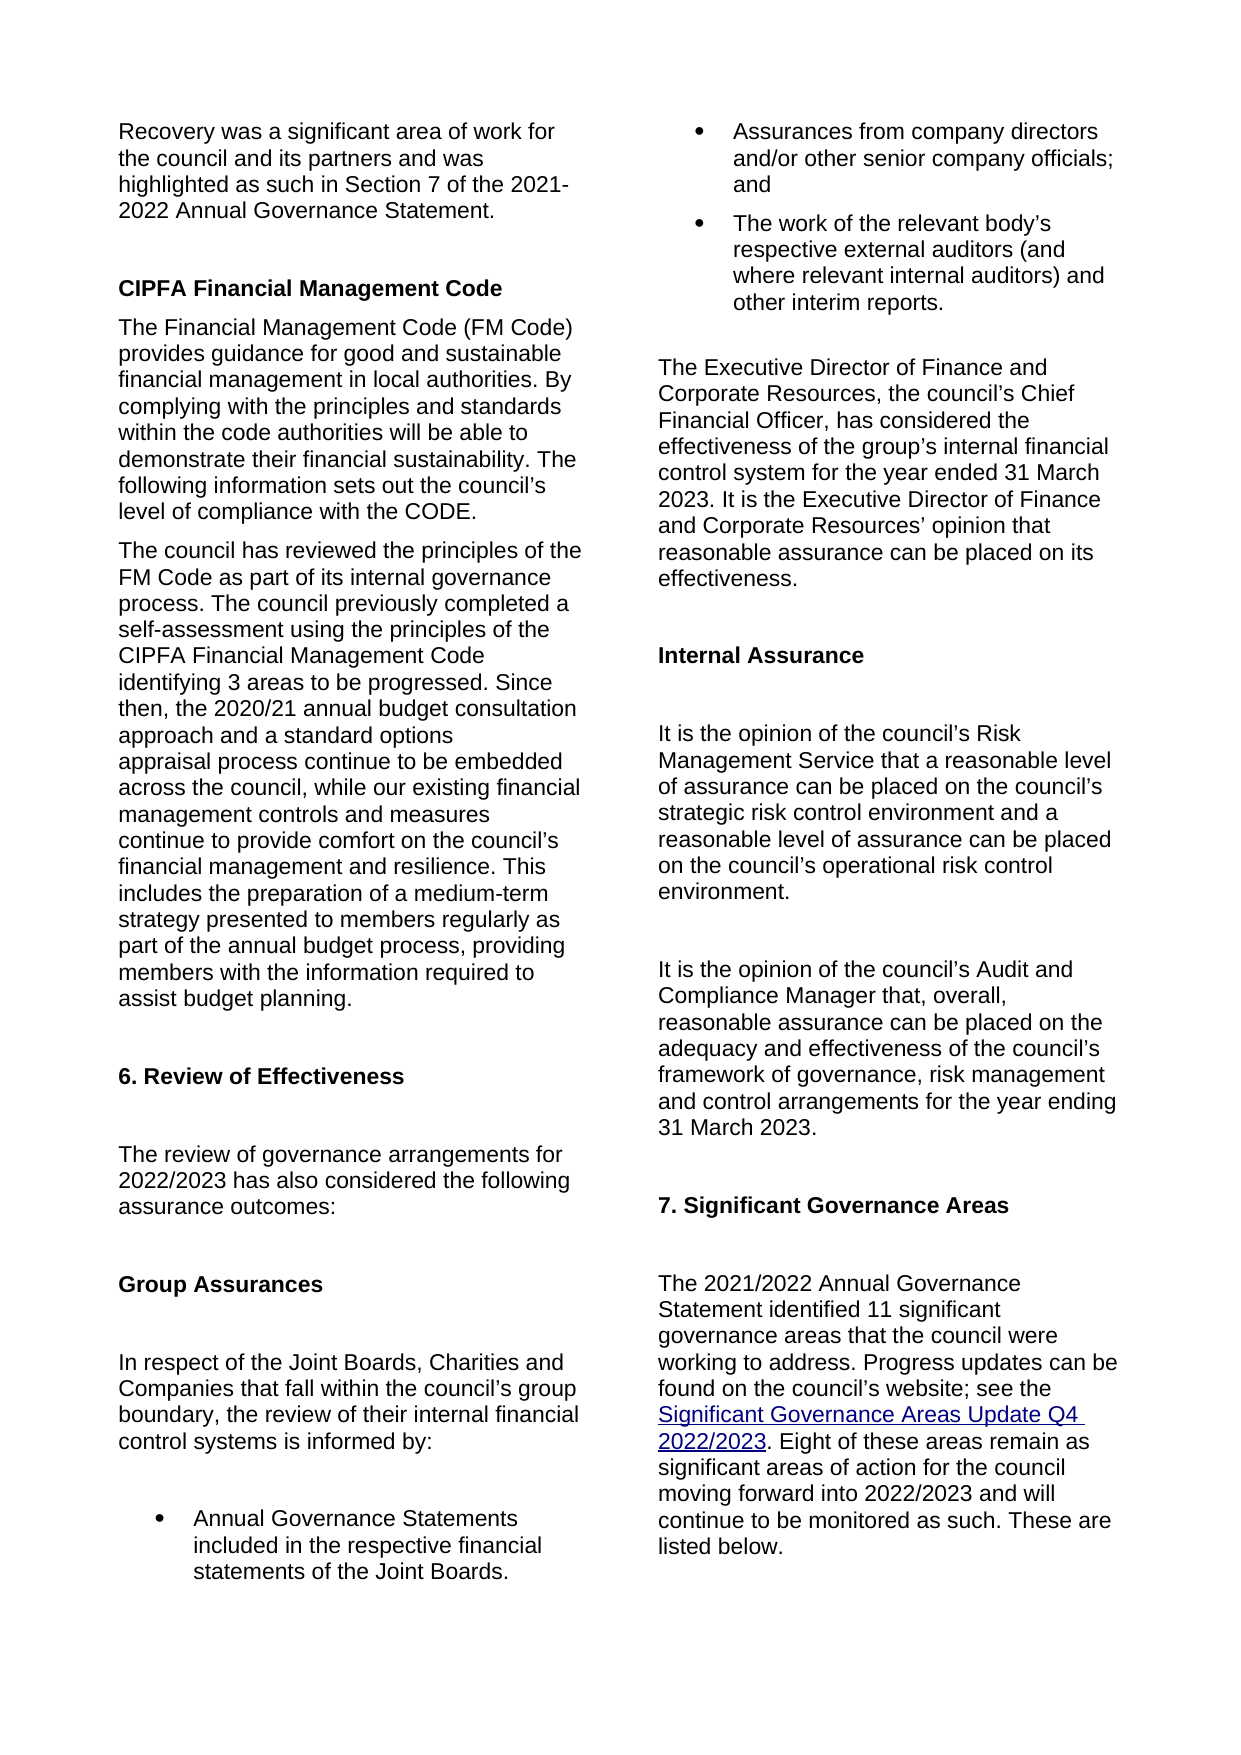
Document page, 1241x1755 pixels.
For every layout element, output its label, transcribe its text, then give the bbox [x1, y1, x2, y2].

subtitle 6. Review of Effectiveness [118, 1063, 583, 1089]
list The work of the relevant body’s respective external auditors (and where relevant internal auditors) and other interim reports. [695, 210, 1122, 315]
text It is the opinion of the council’s Audit and Compliance Manager that, overall, reasonable assurance can be placed on the adequacy and effectiveness of the council’s framework of governance, risk management and control arrangements for the year ending 31 March 2023. [658, 956, 1122, 1141]
text The council has reviewed the principles of the FM Code as part of its internal governance process. The council previously completed a self-assessment using the principles of the CIPFA Financial Management Code identifying 3 areas to be progressed. Since then, the 2020/21 annual budget consultation approach and a standard options appraisal process continue to be embedded across the council, while our existing financial management controls and measures continue to provide comfort on the council’s financial management and resilience. This includes the preparation of a medium-term strategy presented to members regularly as part of the annual budget process, providing members with the information required to assist budget planning. [118, 537, 583, 1011]
text The Financial Management Code (FM Code) provides guidance for good and sustainable financial management in local authorities. By complying with the principles and standards within the code authorities will be able to demonstrate their financial sustainability. The following information sets out the council’s level of compliance with the CODE. [118, 314, 583, 524]
list Assurances from company directors and/or other senior company officials; and [695, 118, 1122, 197]
subtitle 7. Significant Governance Areas [658, 1192, 1122, 1218]
text It is the opinion of the council’s Risk Management Service that a reasonable level of assurance can be placed on the council’s strategic risk control environment and a reasonable level of assurance can be placed on the council’s operational risk control environment. [658, 720, 1122, 905]
text Recovery was a significant area of work for the council and its partners and was highlighted as such in Section 7 of the 2021-2022 Annual Governance Statement. [118, 118, 583, 223]
text The Executive Director of Finance and Corporate Resources, the council’s Chief Financial Officer, has considered the effectiveness of the group’s internal financial control system for the year ended 31 March 2023. It is the Executive Director of Finance and Corporate Resources’ opinion that reasonable assurance can be placed on its effectiveness. [658, 328, 1122, 591]
text Group Assurances [118, 1271, 583, 1297]
text The review of governance arrangements for 2022/2023 has also considered the following assurance outcomes: [118, 1141, 583, 1219]
text The 2021/2022 Annual Governance Statement identified 11 significant governance areas that the council were working to address. Progress updates can be found on the council’s website; see the Significant Governance Areas Update Q4 2022/2023. Eight of these areas remain as significant areas of action for the council moving forward into 2022/2023 and will continue to be monitored as such. These are listed below. [658, 1269, 1122, 1559]
list Annual Governance Statements included in the respective financial statements of the Joint Boards. [156, 1505, 583, 1584]
text Internal Assurance [658, 642, 1122, 669]
text CIPFA Financial Management Code [118, 275, 583, 301]
text In respect of the Joint Boards, Charities and Companies that fall within the council’s group boundary, the review of their internal financial control systems is informed by: [118, 1349, 583, 1454]
